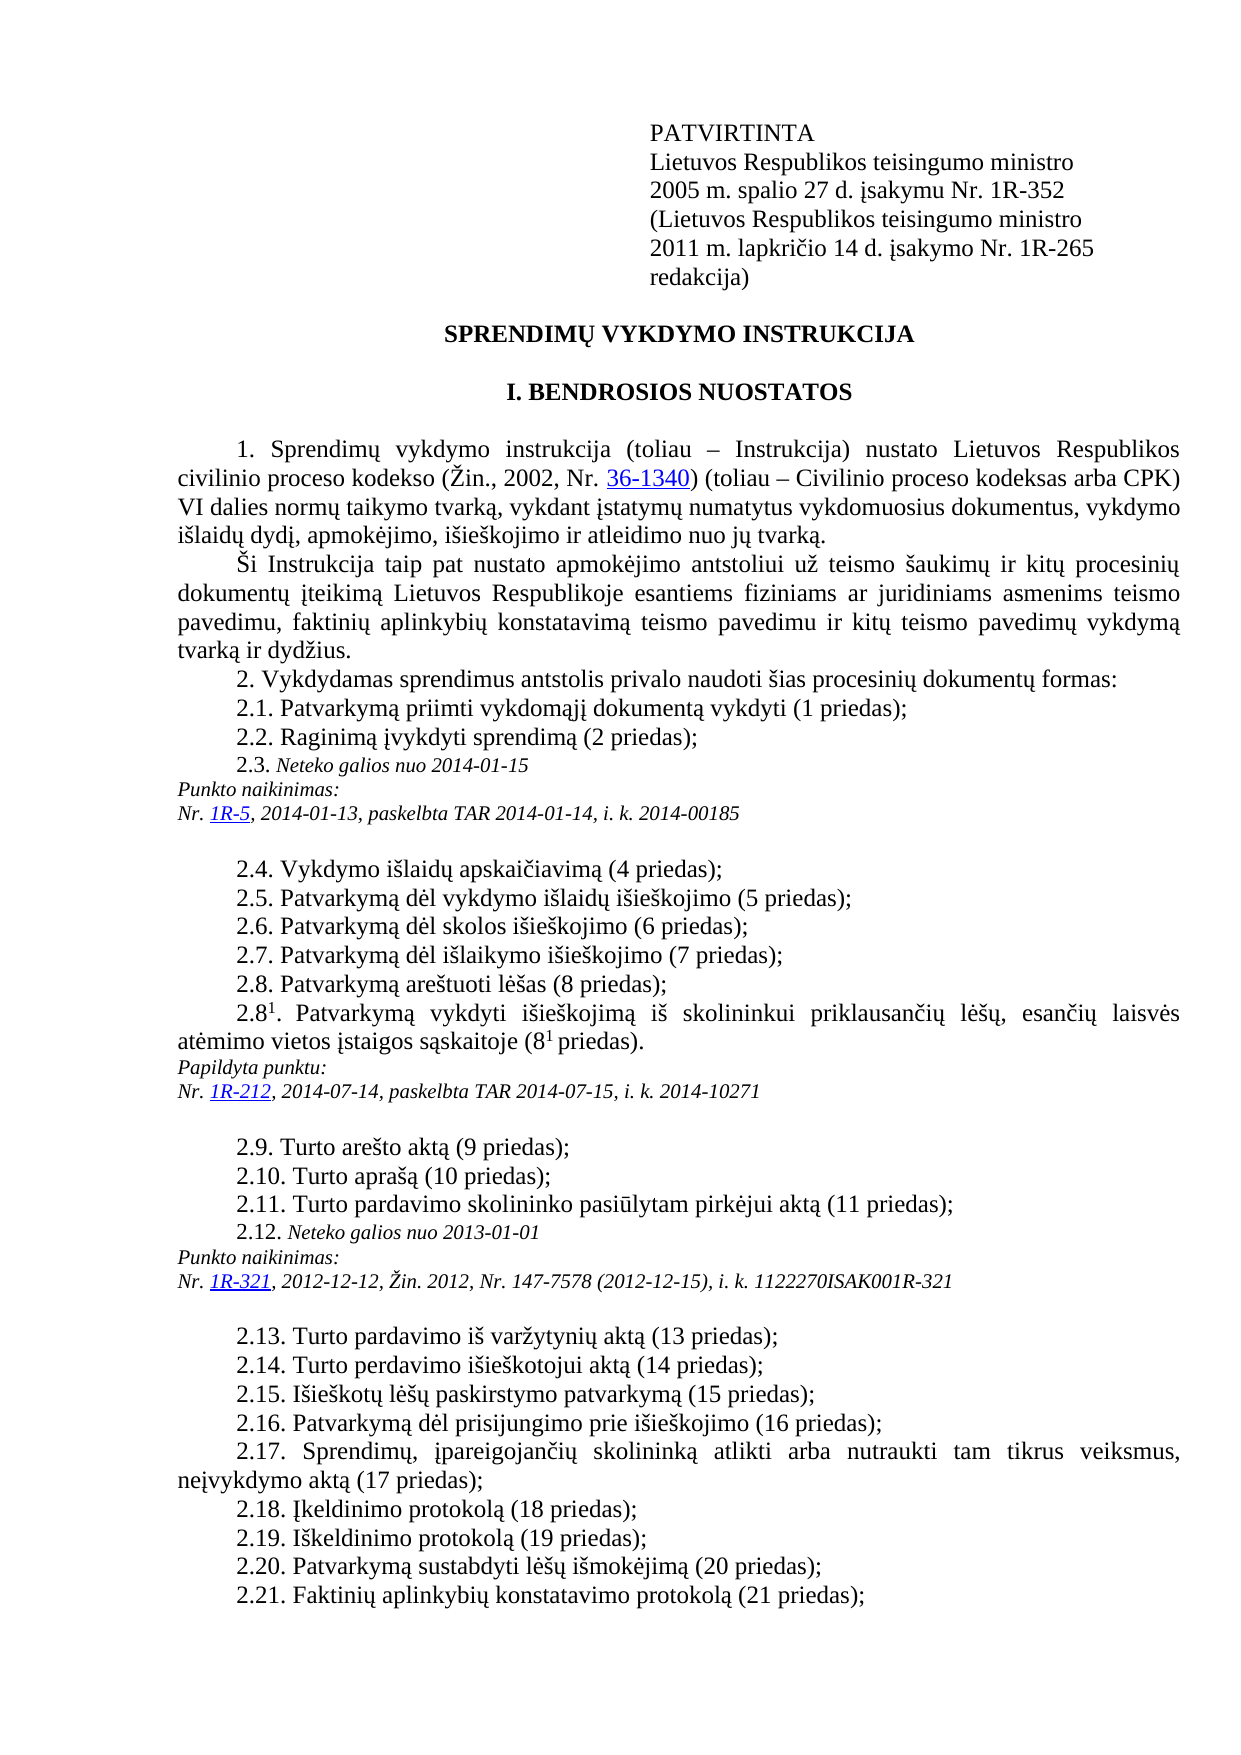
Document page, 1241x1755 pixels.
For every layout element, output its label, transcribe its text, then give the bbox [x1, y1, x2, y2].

text 2.8. Patvarkymą areštuoti lėšas (8 priedas); [177, 969, 1181, 998]
text 2.17. Sprendimų, įpareigojančių skolininką atlikti arba nutraukti tam tikrus veiksmus, neįvykdymo aktą (17 priedas); [177, 1436, 1181, 1494]
text 2.81. Patvarkymą vykdyti išieškojimą iš skolininkui priklausančių lėšų, esančių laisvės atėmimo vietos įstaigos sąskaitoje (81 priedas). [177, 998, 1181, 1055]
text 2.19. Iškeldinimo protokolą (19 priedas); [177, 1523, 1181, 1551]
text 2.1. Patvarkymą priimti vykdomąjį dokumentą vykdyti (1 priedas); [177, 693, 1181, 722]
text Papildyta punktu: [177, 1055, 1181, 1079]
text 2.6. Patvarkymą dėl skolos išieškojimo (6 priedas); [177, 911, 1181, 940]
text 2.15. Išieškotų lėšų paskirstymo patvarkymą (15 priedas); [177, 1379, 1181, 1408]
text 2.10. Turto aprašą (10 priedas); [177, 1161, 1181, 1189]
text 2. Vykdydamas sprendimus antstolis privalo naudoti šias procesinių dokumentų formas: [177, 664, 1181, 693]
text Punkto naikinimas: [177, 1244, 1181, 1269]
text 2.11. Turto pardavimo skolininko pasiūlytam pirkėjui aktą (11 priedas); [177, 1189, 1181, 1218]
text 2.3. Neteko galios nuo 2014-01-15 [177, 751, 1181, 777]
text 2.14. Turto perdavimo išieškotojui aktą (14 priedas); [177, 1350, 1181, 1379]
text Nr. 1R-321, 2012-12-12, Žin. 2012, Nr. 147-7578 (2012-12-15), i. k. 1122270ISAK001R-321 [177, 1269, 1181, 1293]
text 2.9. Turto arešto aktą (9 priedas); [177, 1132, 1181, 1161]
text Nr. 1R-212, 2014-07-14, paskelbta TAR 2014-07-15, i. k. 2014-10271 [177, 1079, 1181, 1103]
text I. BENDROSIOS NUOSTATOS [177, 377, 1181, 406]
text 2.12. Neteko galios nuo 2013-01-01 [177, 1218, 1181, 1244]
text Lietuvos Respublikos teisingumo ministro [649, 147, 1181, 176]
text 2011 m. lapkričio 14 d. įsakymo Nr. 1R-265 redakcija) [649, 233, 1181, 291]
text 2.16. Patvarkymą dėl prisijungimo prie išieškojimo (16 priedas); [177, 1408, 1181, 1436]
text 1. Sprendimų vykdymo instrukcija (toliau – Instrukcija) nustato Lietuvos Respublikos civilinio proceso kodekso (Žin., 2002, Nr. 36-1340) (toliau – Civilinio proceso kodeksas arba CPK) VI dalies normų taikymo tvarką, vykdant įstatymų numatytus vykdomuosius dokumentus, vykdymo išlaidų dydį, apmokėjimo, išieškojimo ir atleidimo nuo jų tvarką. [177, 434, 1181, 549]
text 2.18. Įkeldinimo protokolą (18 priedas); [177, 1494, 1181, 1523]
text Punkto naikinimas: [177, 777, 1181, 801]
text 2.21. Faktinių aplinkybių konstatavimo protokolą (21 priedas); [177, 1580, 1181, 1609]
text 2.4. Vykdymo išlaidų apskaičiavimą (4 priedas); [177, 854, 1181, 883]
text 2.5. Patvarkymą dėl vykdymo išlaidų išieškojimo (5 priedas); [177, 883, 1181, 911]
text Nr. 1R-5, 2014-01-13, paskelbta TAR 2014-01-14, i. k. 2014-00185 [177, 801, 1181, 825]
text Ši Instrukcija taip pat nustato apmokėjimo antstoliui už teismo šaukimų ir kitų procesinių dokumentų įteikimą Lietuvos Respublikoje esantiems fiziniams ar juridiniams asmenims teismo pavedimu, faktinių aplinkybių konstatavimą teismo pavedimu ir kitų teismo pavedimų vykdymą tvarką ir dydžius. [177, 549, 1181, 664]
text 2.2. Raginimą įvykdyti sprendimą (2 priedas); [177, 722, 1181, 751]
text 2.13. Turto pardavimo iš varžytynių aktą (13 priedas); [177, 1321, 1181, 1350]
text (Lietuvos Respublikos teisingumo ministro [649, 204, 1181, 233]
text 2005 m. spalio 27 d. įsakymu Nr. 1R-352 [649, 176, 1181, 204]
text 2.7. Patvarkymą dėl išlaikymo išieškojimo (7 priedas); [177, 940, 1181, 969]
text 2.20. Patvarkymą sustabdyti lėšų išmokėjimą (20 priedas); [177, 1551, 1181, 1580]
text PATVIRTINTA [649, 118, 1181, 147]
text SPRENDIMŲ VYKDYMO INSTRUKCIJA [177, 319, 1181, 348]
